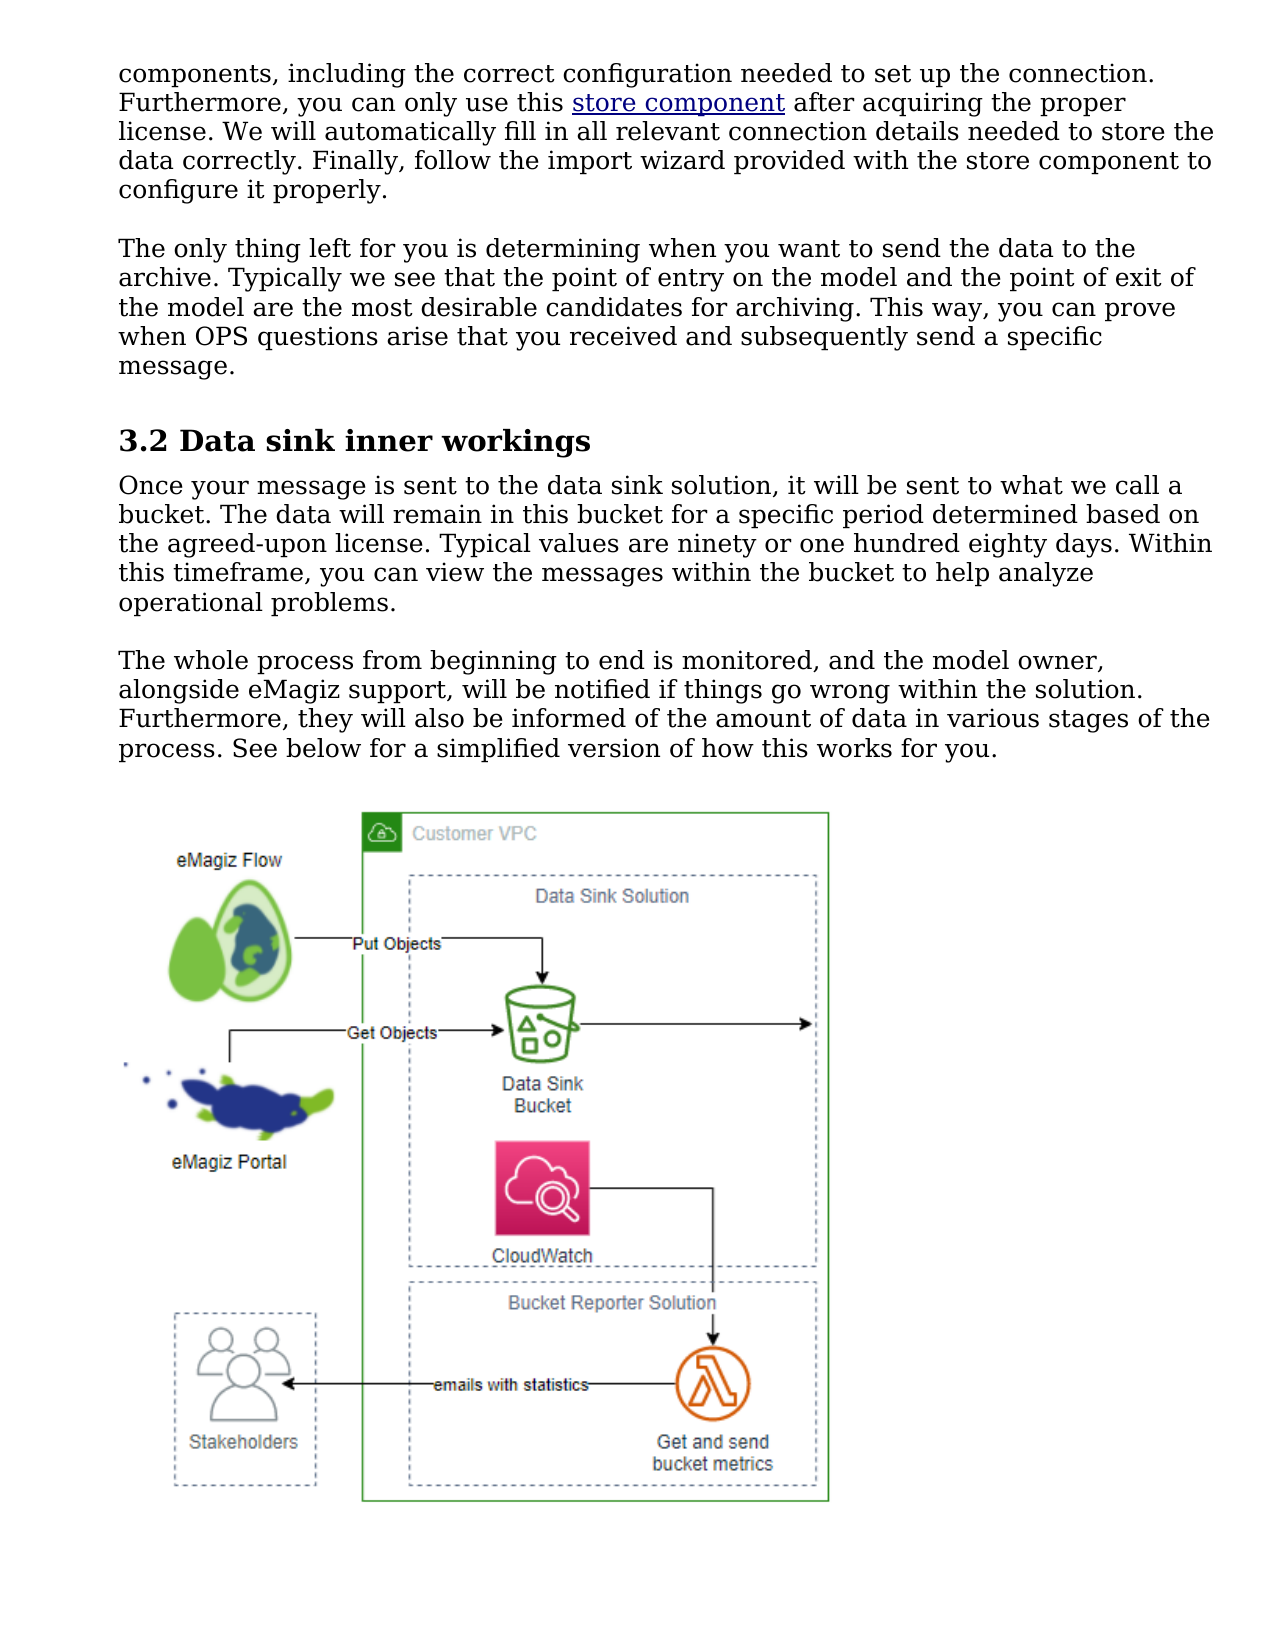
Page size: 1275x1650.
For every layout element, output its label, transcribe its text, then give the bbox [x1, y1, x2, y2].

text The only thing left for you is determining when you want to send the data to the archive. Typically we see that the point of entry on the model and the point of exit of the model are the most desirable candidates for archiving. This way, you can prove when OPS questions arise that you received and subsequently send a specific message. [118, 234, 1216, 380]
subtitle 3.2 Data sink inner workings [118, 424, 1216, 458]
text The whole process from beginning to end is monitored, and the model owner, alongside eMagiz support, will be notified if things go wrong within the solution. Furthermore, they will also be informed of the amount of data in various stages of the process. See below for a simplified version of how this works for you. [118, 646, 1216, 763]
text Once your message is sent to the data sink solution, it will be sent to what we call a bucket. The data will remain in this bucket for a specific period determined based on the agreed-upon license. Typical values are ninety or one hundred eighty days. Within this timeframe, you can view the messages within the bucket to help analyze operational problems. [118, 471, 1216, 617]
text components, including the correct configuration needed to set up the connection. Furthermore, you can only use this store component after acquiring the proper license. We will automatically fill in all relevant connection details needed to store the data correctly. Finally, follow the import wizard provided with the store component to configure it properly. [118, 59, 1216, 205]
picture [118, 792, 842, 1513]
